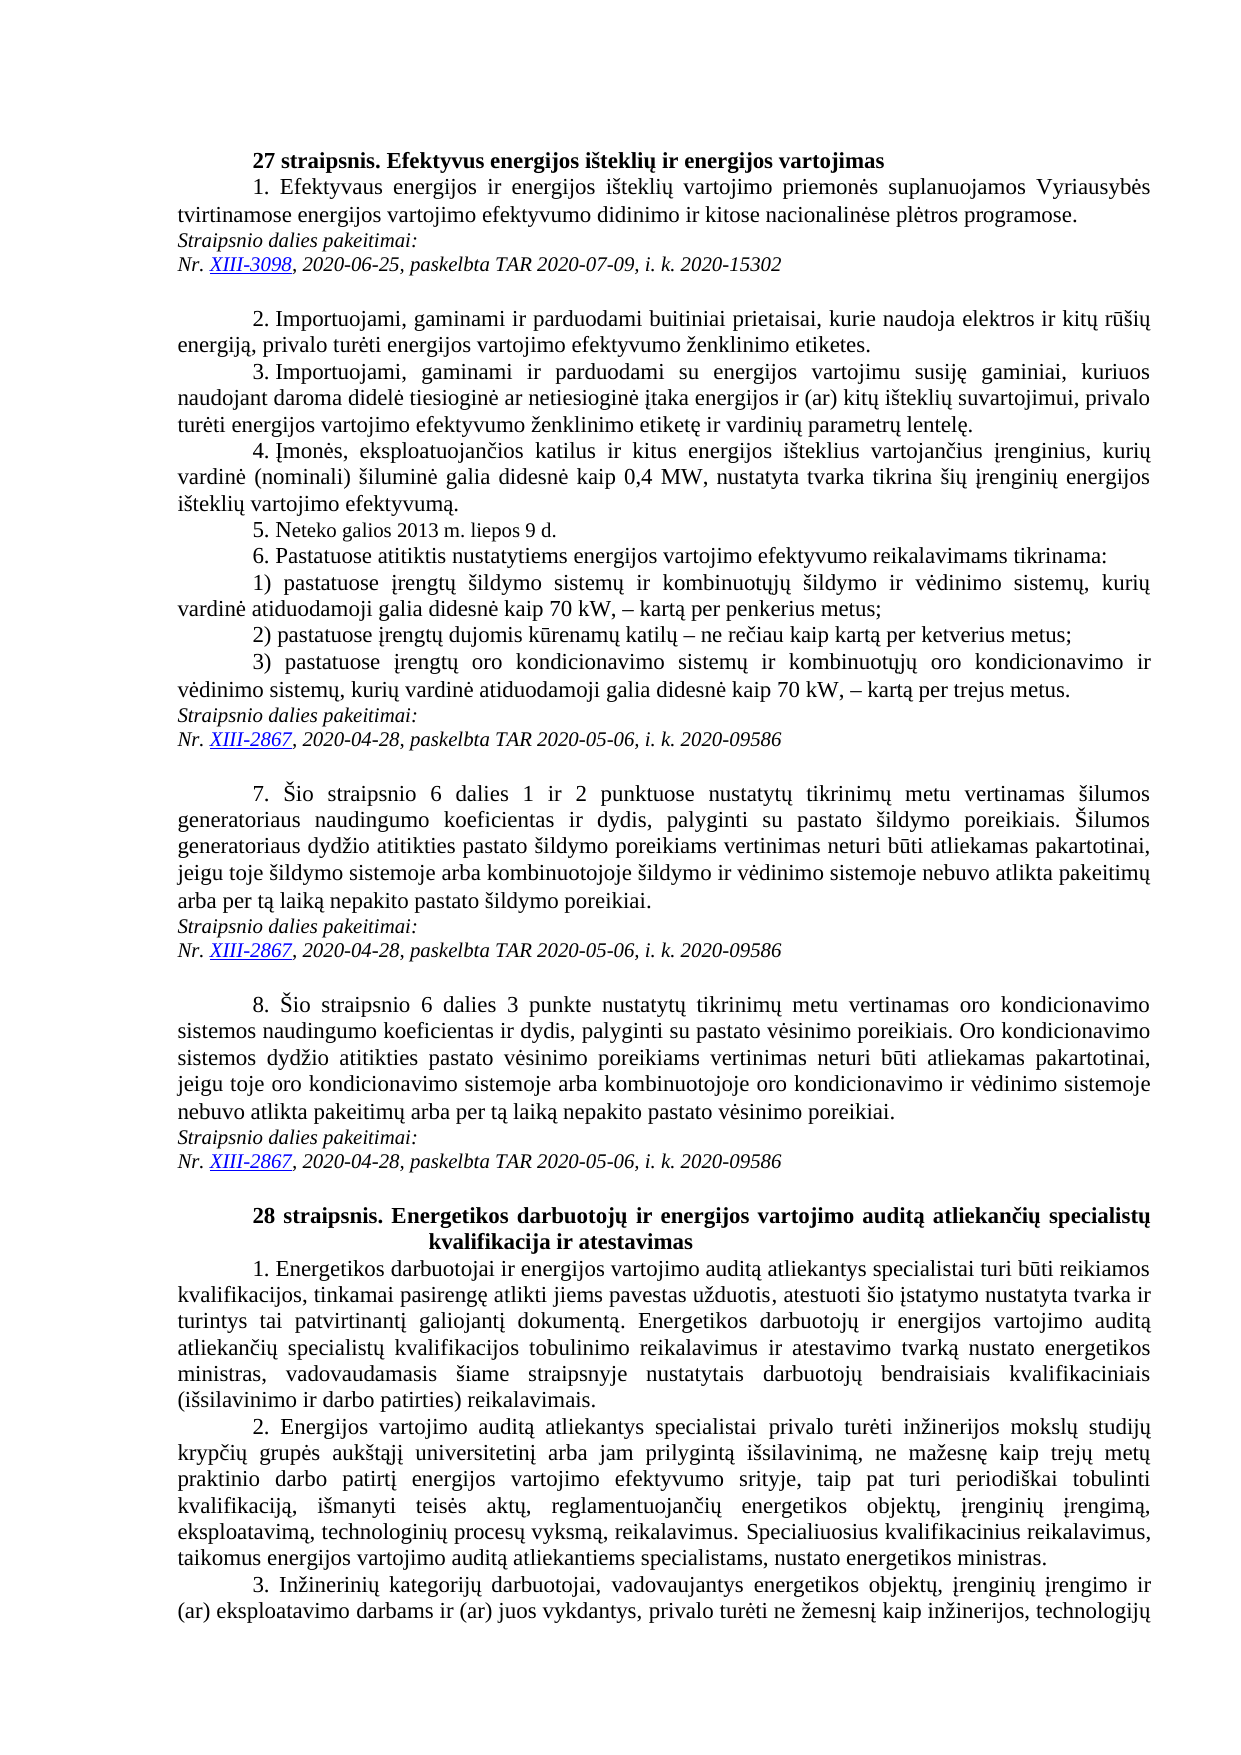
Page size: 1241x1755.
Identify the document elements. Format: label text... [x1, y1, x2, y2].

text 5. Neteko galios 2013 m. liepos 9 d. [177, 516, 1152, 542]
text 7. Šio straipsnio 6 dalies 1 ir 2 punktuose nustatytų tikrinimų metu vertinamas šilumos generatoriaus naudingumo koeficientas ir dydis, palyginti su pastato šildymo poreikiais. Šilumos generatoriaus dydžio atitikties pastato šildymo poreikiams vertinimas neturi būti atliekamas pakartotinai, jeigu toje šildymo sistemoje arba kombinuotojoje šildymo ir vėdinimo sistemoje nebuvo atlikta pakeitimų arba per tą laiką nepakito pastato šildymo poreikiai. [177, 780, 1152, 914]
text 2. Importuojami, gaminami ir parduodami buitiniai prietaisai, kurie naudoja elektros ir kitų rūšių energiją, privalo turėti energijos vartojimo efektyvumo ženklinimo etiketes. [177, 305, 1152, 358]
text 1) pastatuose įrengtų šildymo sistemų ir kombinuotųjų šildymo ir vėdinimo sistemų, kurių vardinė atiduodamoji galia didesnė kaip 70 kW, – kartą per penkerius metus; [177, 569, 1152, 621]
text 2) pastatuose įrengtų dujomis kūrenamų katilų – ne rečiau kaip kartą per ketverius metus; [177, 621, 1152, 648]
text 3) pastatuose įrengtų oro kondicionavimo sistemų ir kombinuotųjų oro kondicionavimo ir vėdinimo sistemų, kurių vardinė atiduodamoji galia didesnė kaip 70 kW, – kartą per trejus metus. [177, 648, 1152, 703]
text Nr. XIII-2867, 2020-04-28, paskelbta TAR 2020-05-06, i. k. 2020-09586 [177, 1149, 1152, 1173]
text 8. Šio straipsnio 6 dalies 3 punkte nustatytų tikrinimų metu vertinamas oro kondicionavimo sistemos naudingumo koeficientas ir dydis, palyginti su pastato vėsinimo poreikiais. Oro kondicionavimo sistemos dydžio atitikties pastato vėsinimo poreikiams vertinimas neturi būti atliekamas pakartotinai, jeigu toje oro kondicionavimo sistemoje arba kombinuotojoje oro kondicionavimo ir vėdinimo sistemoje nebuvo atlikta pakeitimų arba per tą laiką nepakito pastato vėsinimo poreikiai. [177, 991, 1152, 1125]
text 2. Energijos vartojimo auditą atliekantys specialistai privalo turėti inžinerijos mokslų studijų krypčių grupės aukštąjį universitetinį arba jam prilygintą išsilavinimą, ne mažesnę kaip trejų metų praktinio darbo patirtį energijos vartojimo efektyvumo srityje, taip pat turi periodiškai tobulinti kvalifikaciją, išmanyti teisės aktų, reglamentuojančių energetikos objektų, įrenginių įrengimą, eksploatavimą, technologinių procesų vyksmą, reikalavimus. Specialiuosius kvalifikacinius reikalavimus, taikomus energijos vartojimo auditą atliekantiems specialistams, nustato energetikos ministras. [177, 1413, 1152, 1571]
text 28 straipsnis. Energetikos darbuotojų ir energijos vartojimo auditą atliekančių specialistų kvalifikacija ir atestavimas [252, 1202, 1152, 1254]
text Straipsnio dalies pakeitimai: [177, 914, 1152, 938]
text 27 straipsnis. Efektyvus energijos išteklių ir energijos vartojimas [177, 147, 1152, 173]
text 1. Efektyvaus energijos ir energijos išteklių vartojimo priemonės suplanuojamos Vyriausybės tvirtinamose energijos vartojimo efektyvumo didinimo ir kitose nacionalinėse plėtros programose. [177, 173, 1152, 228]
text Straipsnio dalies pakeitimai: [177, 228, 1152, 252]
text Nr. XIII-2867, 2020-04-28, paskelbta TAR 2020-05-06, i. k. 2020-09586 [177, 938, 1152, 962]
text 3. Inžinerinių kategorijų darbuotojai, vadovaujantys energetikos objektų, įrenginių įrengimo ir (ar) eksploatavimo darbams ir (ar) juos vykdantys, privalo turėti ne žemesnį kaip inžinerijos, technologijų [177, 1571, 1152, 1623]
text 1. Energetikos darbuotojai ir energijos vartojimo auditą atliekantys specialistai turi būti reikiamos kvalifikacijos, tinkamai pasirengę atlikti jiems pavestas užduotis, atestuoti šio įstatymo nustatyta tvarka ir turintys tai patvirtinantį galiojantį dokumentą. Energetikos darbuotojų ir energijos vartojimo auditą atliekančių specialistų kvalifikacijos tobulinimo reikalavimus ir atestavimo tvarką nustato energetikos ministras, vadovaudamasis šiame straipsnyje nustatytais darbuotojų bendraisiais kvalifikaciniais (išsilavinimo ir darbo patirties) reikalavimais. [177, 1254, 1152, 1413]
text Nr. XIII-3098, 2020-06-25, paskelbta TAR 2020-07-09, i. k. 2020-15302 [177, 252, 1152, 276]
text Straipsnio dalies pakeitimai: [177, 703, 1152, 727]
text 3. Importuojami, gaminami ir parduodami su energijos vartojimu susiję gaminiai, kuriuos naudojant daroma didelė tiesioginė ar netiesioginė įtaka energijos ir (ar) kitų išteklių suvartojimui, privalo turėti energijos vartojimo efektyvumo ženklinimo etiketę ir vardinių parametrų lentelę. [177, 358, 1152, 437]
text 4. Įmonės, eksploatuojančios katilus ir kitus energijos išteklius vartojančius įrenginius, kurių vardinė (nominali) šiluminė galia didesnė kaip 0,4 MW, nustatyta tvarka tikrina šių įrenginių energijos išteklių vartojimo efektyvumą. [177, 437, 1152, 516]
text Straipsnio dalies pakeitimai: [177, 1125, 1152, 1149]
text 6. Pastatuose atitiktis nustatytiems energijos vartojimo efektyvumo reikalavimams tikrinama: [177, 542, 1152, 569]
text Nr. XIII-2867, 2020-04-28, paskelbta TAR 2020-05-06, i. k. 2020-09586 [177, 727, 1152, 751]
